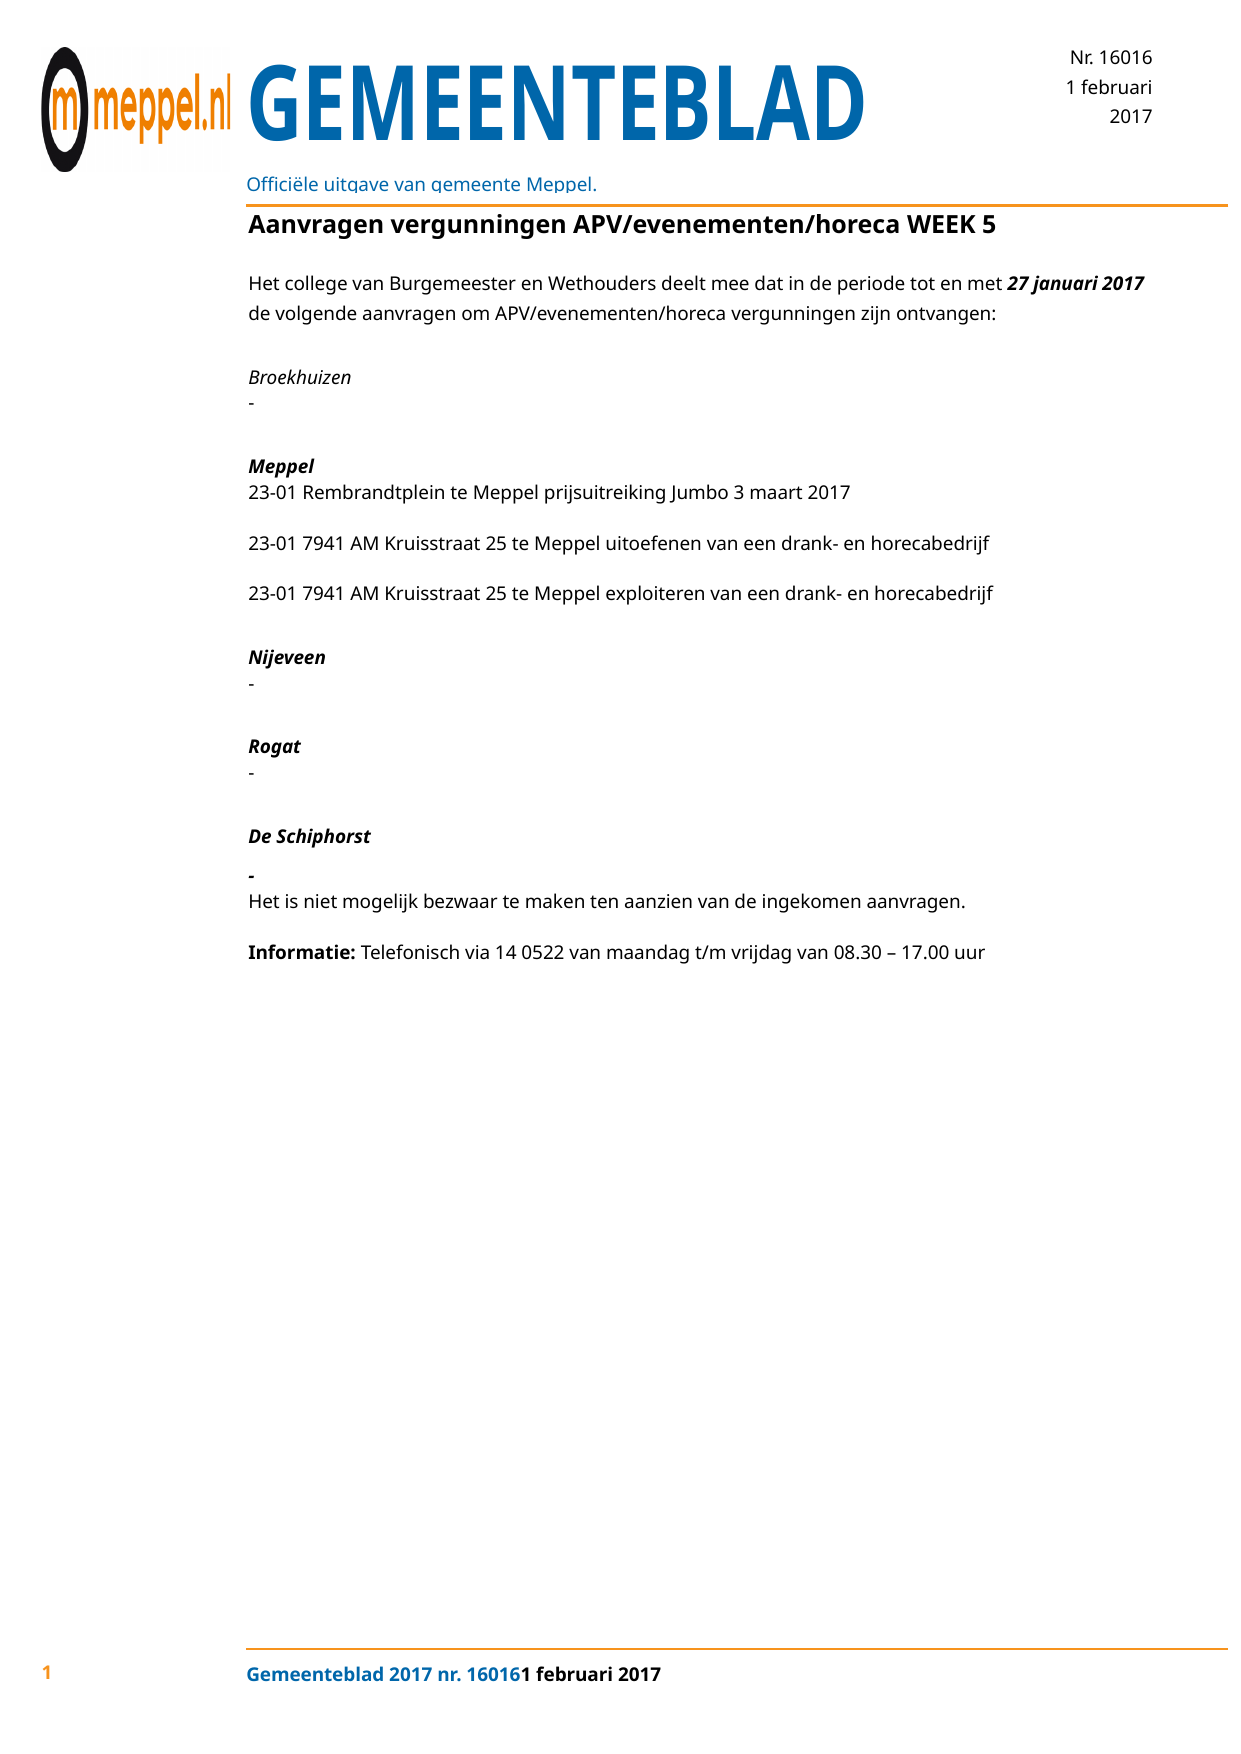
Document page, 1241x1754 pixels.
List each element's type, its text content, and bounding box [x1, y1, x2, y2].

text Het college van Burgemeester en Wethouders deelt mee dat in de periode tot en met 27 januari 2017 de volgende aanvragen om APV/evenementen/horeca vergunningen zijn ontvangen: [248, 270, 1152, 326]
text Broekhuizen [248, 364, 1152, 389]
text 23-01 Rembrandtplein te Meppel prijsuitreiking Jumbo 3 maart 2017 [248, 479, 1152, 505]
text - [248, 389, 1152, 415]
picture [41, 47, 231, 172]
text 23-01 7941 AM Kruisstraat 25 te Meppel exploiteren van een drank- en horecabedrijf [248, 580, 1152, 606]
text 23-01 7941 AM Kruisstraat 25 te Meppel uitoefenen van een drank- en horecabedrijf [248, 530, 1152, 555]
text Rogat [248, 734, 1152, 759]
text - [248, 863, 1152, 888]
text Meppel [248, 453, 1152, 479]
text Informatie: Telefonisch via 14 0522 van maandag t/m vrijdag van 08.30 – 17.00 uur [248, 939, 1152, 964]
text Het is niet mogelijk bezwaar te maken ten aanzien van de ingekomen aanvragen. [248, 888, 1152, 914]
text - [248, 670, 1152, 696]
text Nijeveen [248, 644, 1152, 670]
text - [248, 759, 1152, 785]
text De Schiphorst [248, 823, 1152, 849]
text Aanvragen vergunningen APV/evenementen/horeca WEEK 5 [248, 207, 1152, 241]
